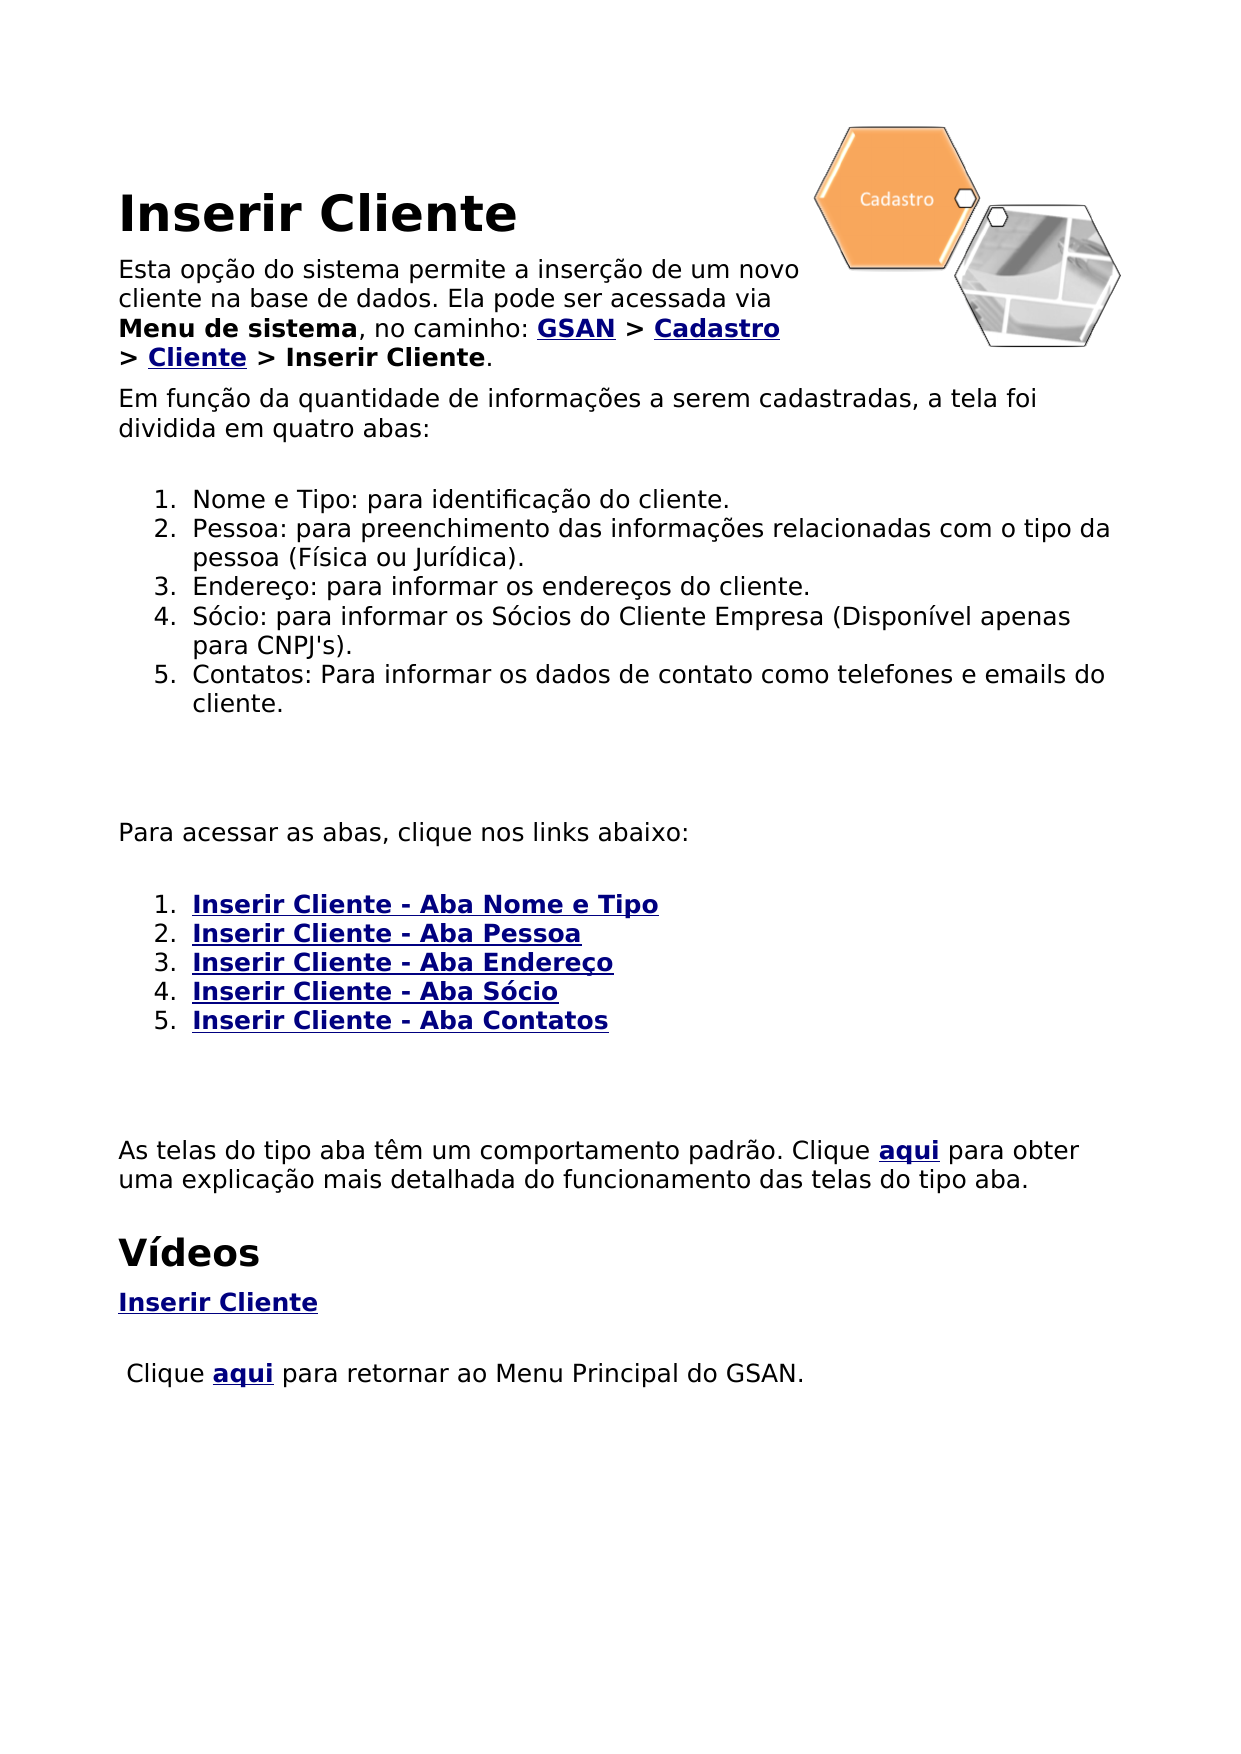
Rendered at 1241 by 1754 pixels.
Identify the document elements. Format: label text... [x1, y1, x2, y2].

list Inserir Cliente - Aba Nome e Tipo [177, 890, 1122, 919]
list Inserir Cliente - Aba Contatos [177, 1006, 1122, 1036]
subtitle Inserir Cliente [118, 185, 809, 243]
text Esta opção do sistema permite a inserção de um novo cliente na base de dados. Ela pode ser acessada via Menu de sistema, no caminho: GSAN > Cadastro > Cliente > Inserir Cliente. [118, 256, 1122, 372]
text Para acessar as abas, clique nos links abaixo: [118, 819, 1122, 848]
list Endereço: para informar os endereços do cliente. [177, 572, 1122, 602]
text Inserir Cliente [118, 1288, 1122, 1317]
picture [809, 118, 1123, 353]
list Contatos: Para informar os dados de contato como telefones e emails do cliente. [177, 660, 1122, 718]
list Inserir Cliente - Aba Endereço [177, 948, 1122, 977]
list Pessoa: para preenchimento das informações relacionadas com o tipo da pessoa (Física ou Jurídica). [177, 514, 1122, 572]
list Inserir Cliente - Aba Sócio [177, 977, 1122, 1006]
subtitle Vídeos [118, 1232, 1122, 1275]
text As telas do tipo aba têm um comportamento padrão. Clique aqui para obter uma explicação mais detalhada do funcionamento das telas do tipo aba. [118, 1136, 1122, 1194]
text Em função da quantidade de informações a serem cadastradas, a tela foi dividida em quatro abas: [118, 385, 1122, 443]
list Sócio: para informar os Sócios do Cliente Empresa (Disponível apenas para CNPJ's). [177, 602, 1122, 660]
list Inserir Cliente - Aba Pessoa [177, 919, 1122, 948]
list Nome e Tipo: para identificação do cliente. [177, 485, 1122, 514]
text Clique aqui para retornar ao Menu Principal do GSAN. [118, 1329, 1122, 1388]
